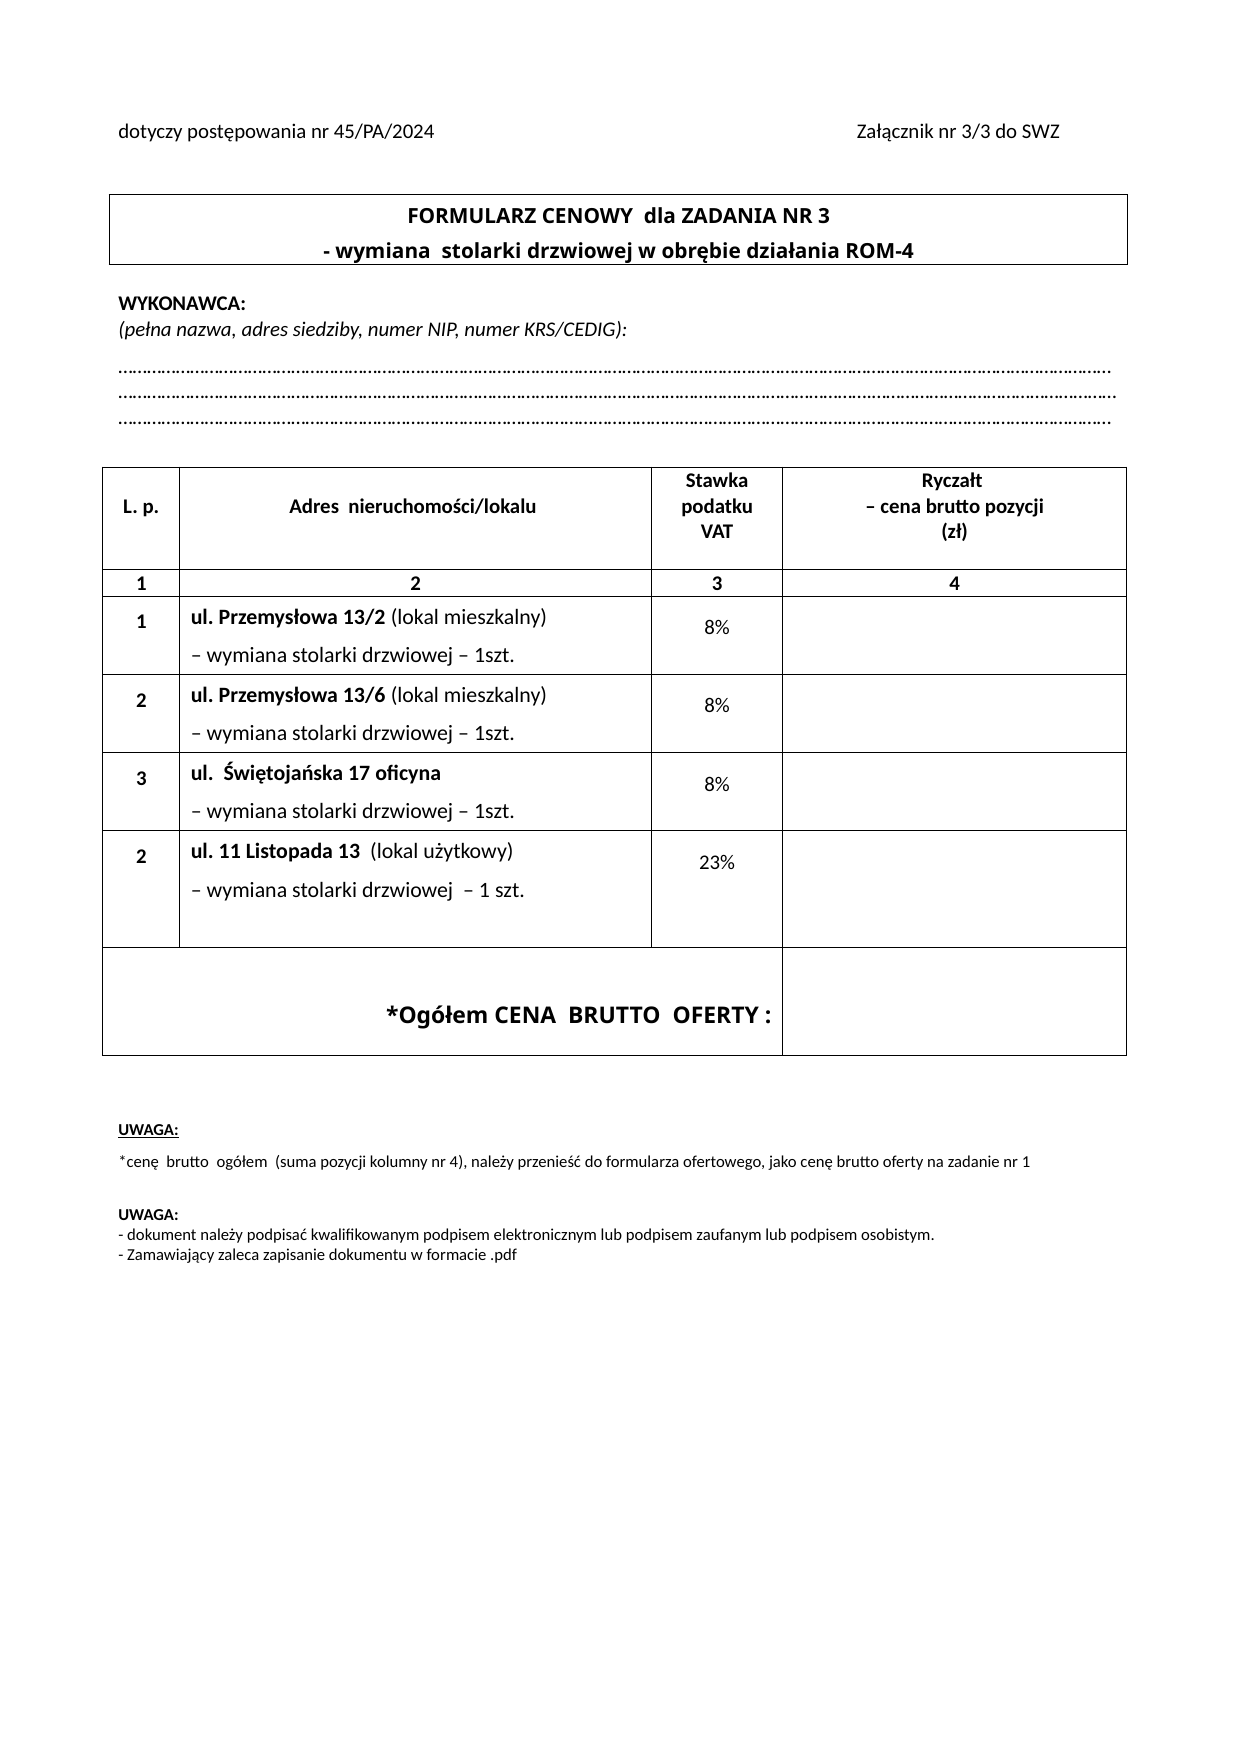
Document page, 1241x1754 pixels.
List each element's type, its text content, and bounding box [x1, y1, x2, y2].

table_header L. p. [103, 468, 179, 569]
text UWAGA: [118, 1119, 1122, 1139]
table_cell 2 [103, 831, 179, 947]
table_header FORMULARZ CENOWY dla ZADANIA NR 3 - wymiana stolarki drzwiowej w obrębie działania ROM-4 [110, 195, 1127, 264]
table_cell 8% [652, 675, 782, 752]
table_cell [783, 675, 1126, 752]
table_header Ryczałt – cena brutto pozycji (zł) [783, 468, 1126, 569]
table_cell 1 [103, 597, 179, 674]
text ………………………………………………………………………………………………………………………………………………………………………………………………………………………………………………………………………………………………………………………………….…………………………………………… ……………………………………………………………………………………………………………………………………………………………………………………… [118, 353, 1122, 429]
table_cell ul. Przemysłowa 13/2 (lokal mieszkalny) – wymiana stolarki drzwiowej – 1szt. [180, 597, 651, 674]
table_header Stawka podatku VAT [652, 468, 782, 569]
table_cell [783, 948, 1126, 1055]
table_cell ul. Przemysłowa 13/6 (lokal mieszkalny) – wymiana stolarki drzwiowej – 1szt. [180, 675, 651, 752]
table_cell ul. Świętojańska 17 oficyna – wymiana stolarki drzwiowej – 1szt. [180, 753, 651, 830]
table_cell 23% [652, 831, 782, 947]
text WYKONAWCA: [118, 291, 1122, 316]
table_header Adres nieruchomości/lokalu [180, 468, 651, 569]
table_cell 8% [652, 753, 782, 830]
table_cell 1 [103, 570, 179, 596]
text *cenę brutto ogółem (suma pozycji kolumny nr 4), należy przenieść do formularza ofertowego, jako cenę brutto oferty na zadanie nr 1 [118, 1151, 1122, 1172]
table_cell [783, 753, 1126, 830]
text dotyczy postępowania nr 45/PA/2024 Załącznik nr 3/3 do SWZ [118, 118, 1122, 143]
table_cell 3 [103, 753, 179, 830]
table_cell *Ogółem CENA BRUTTO OFERTY : [103, 948, 782, 1055]
table_cell 3 [652, 570, 782, 596]
table_cell 2 [180, 570, 651, 596]
text - dokument należy podpisać kwalifikowanym podpisem elektronicznym lub podpisem zaufanym lub podpisem osobistym. [118, 1224, 1122, 1244]
text UWAGA: [118, 1204, 1122, 1224]
table_cell 2 [103, 675, 179, 752]
text (pełna nazwa, adres siedziby, numer NIP, numer KRS/CEDIG): [118, 316, 1122, 341]
table_cell [783, 831, 1126, 947]
text - Zamawiający zaleca zapisanie dokumentu w formacie .pdf [118, 1244, 1122, 1265]
table_cell 4 [783, 570, 1126, 596]
table_cell 8% [652, 597, 782, 674]
table_cell [783, 597, 1126, 674]
table_cell ul. 11 Listopada 13 (lokal użytkowy) – wymiana stolarki drzwiowej – 1 szt. [180, 831, 651, 947]
